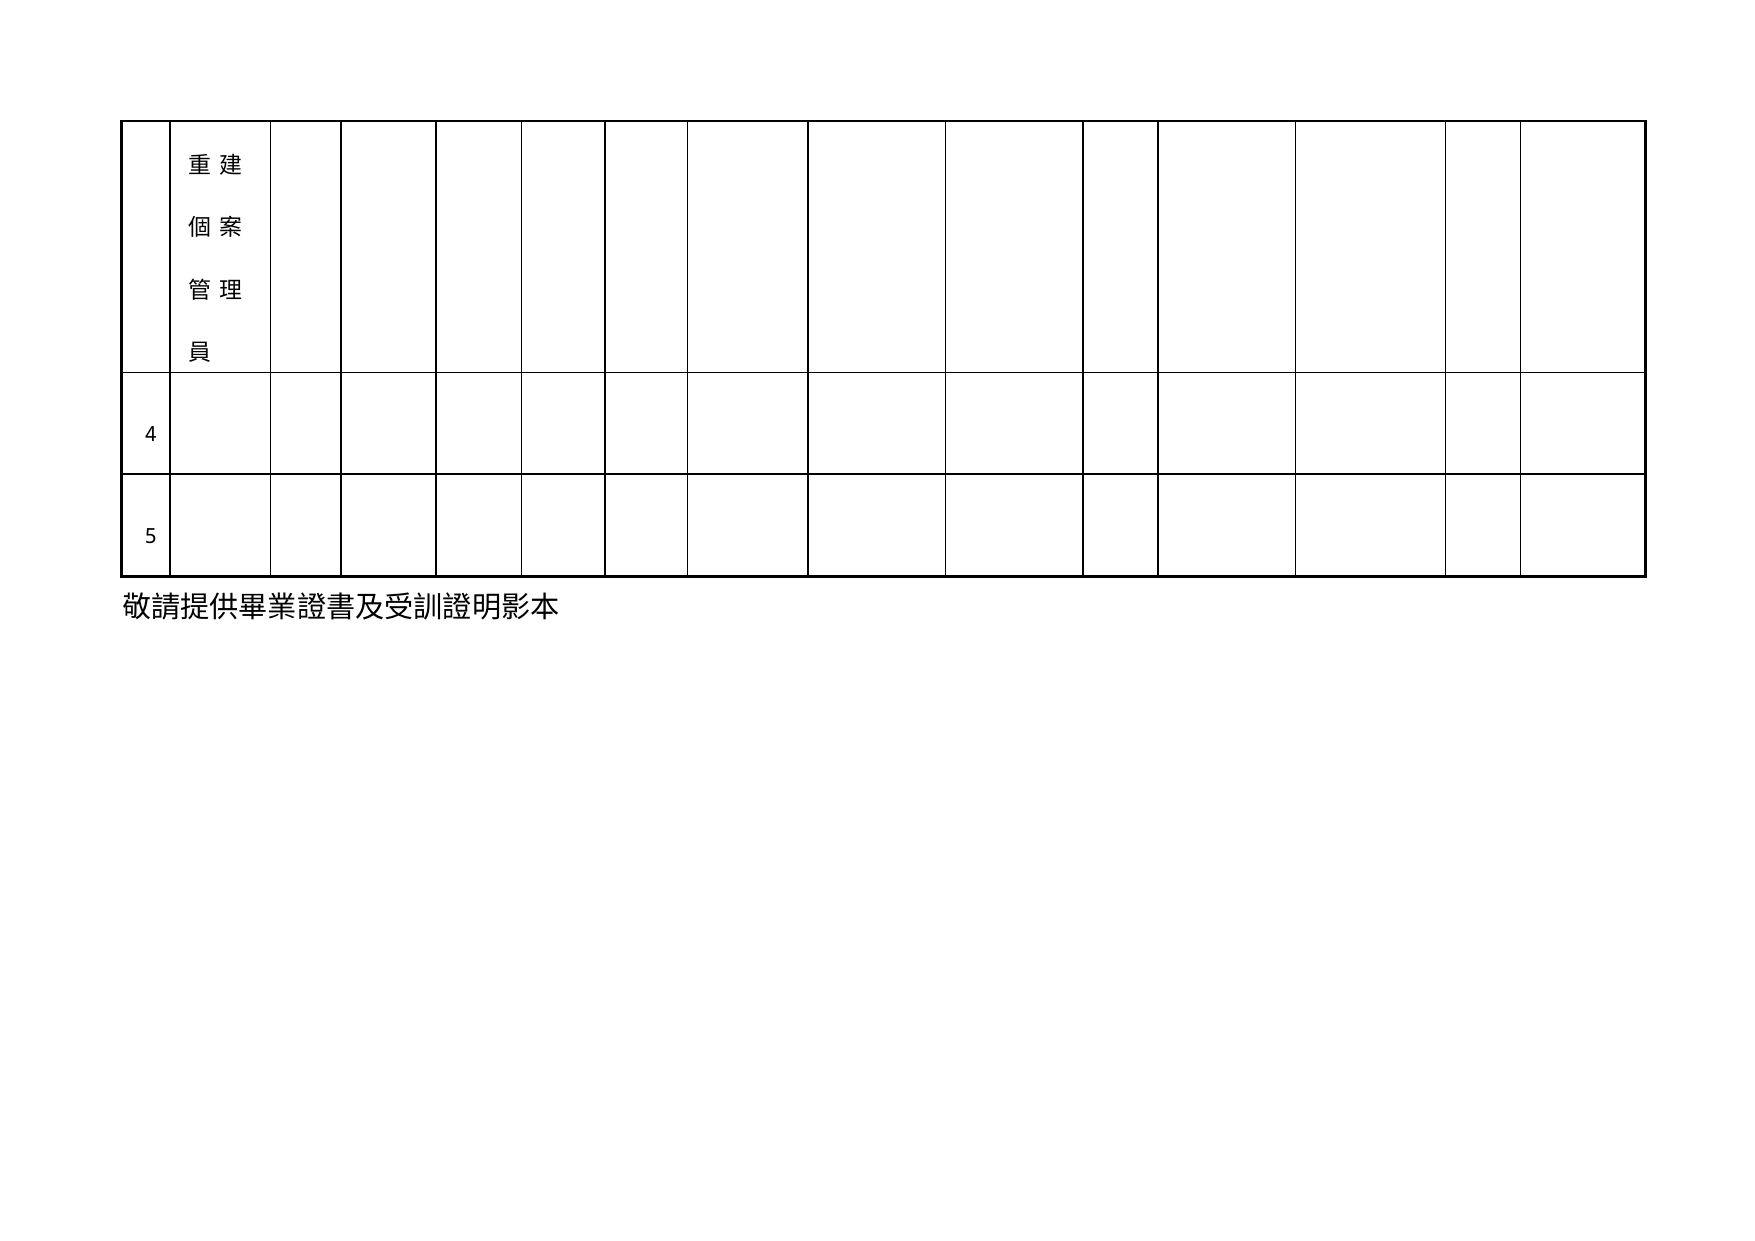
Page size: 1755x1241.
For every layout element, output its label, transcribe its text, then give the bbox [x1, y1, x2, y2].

table_cell [342, 475, 435, 575]
table_cell [1084, 373, 1157, 473]
table_cell [1521, 122, 1644, 372]
table_cell [688, 122, 807, 372]
table_cell [809, 373, 945, 473]
table_cell [1159, 475, 1295, 575]
table_cell [946, 122, 1082, 372]
table_cell [1446, 373, 1520, 473]
table_cell [946, 373, 1082, 473]
table_cell [437, 122, 521, 372]
table_cell [606, 122, 687, 372]
table_cell [809, 122, 945, 372]
table_cell [1296, 475, 1445, 575]
table_cell [1521, 475, 1644, 575]
table_cell [1446, 475, 1520, 575]
table_cell [606, 475, 687, 575]
table_cell [809, 475, 945, 575]
table_cell [606, 373, 687, 473]
table_cell 4 [123, 373, 169, 473]
table_cell [1521, 373, 1644, 473]
table_cell [1296, 122, 1445, 372]
table_cell 重建個案管理員 [171, 122, 270, 372]
text 敬請提供畢業證書及受訓證明影本 [122, 583, 1632, 625]
table_cell [688, 475, 807, 575]
table_cell [1159, 122, 1295, 372]
table_cell [1446, 122, 1520, 372]
table_cell [342, 373, 435, 473]
table_cell [1084, 122, 1157, 372]
table_cell [522, 373, 604, 473]
table_cell [437, 373, 521, 473]
table_cell [342, 122, 435, 372]
table_cell [171, 475, 270, 575]
table_cell [1159, 373, 1295, 473]
table_cell [437, 475, 521, 575]
table_cell [1296, 373, 1445, 473]
table_cell [946, 475, 1082, 575]
table_cell [1084, 475, 1157, 575]
table_cell 5 [123, 475, 169, 575]
table_cell [522, 122, 604, 372]
table_cell [688, 373, 807, 473]
table_cell [171, 373, 270, 473]
table_cell [271, 475, 340, 575]
table_cell [271, 122, 340, 372]
table_cell [271, 373, 340, 473]
table_cell [522, 475, 604, 575]
table_cell [123, 122, 169, 372]
